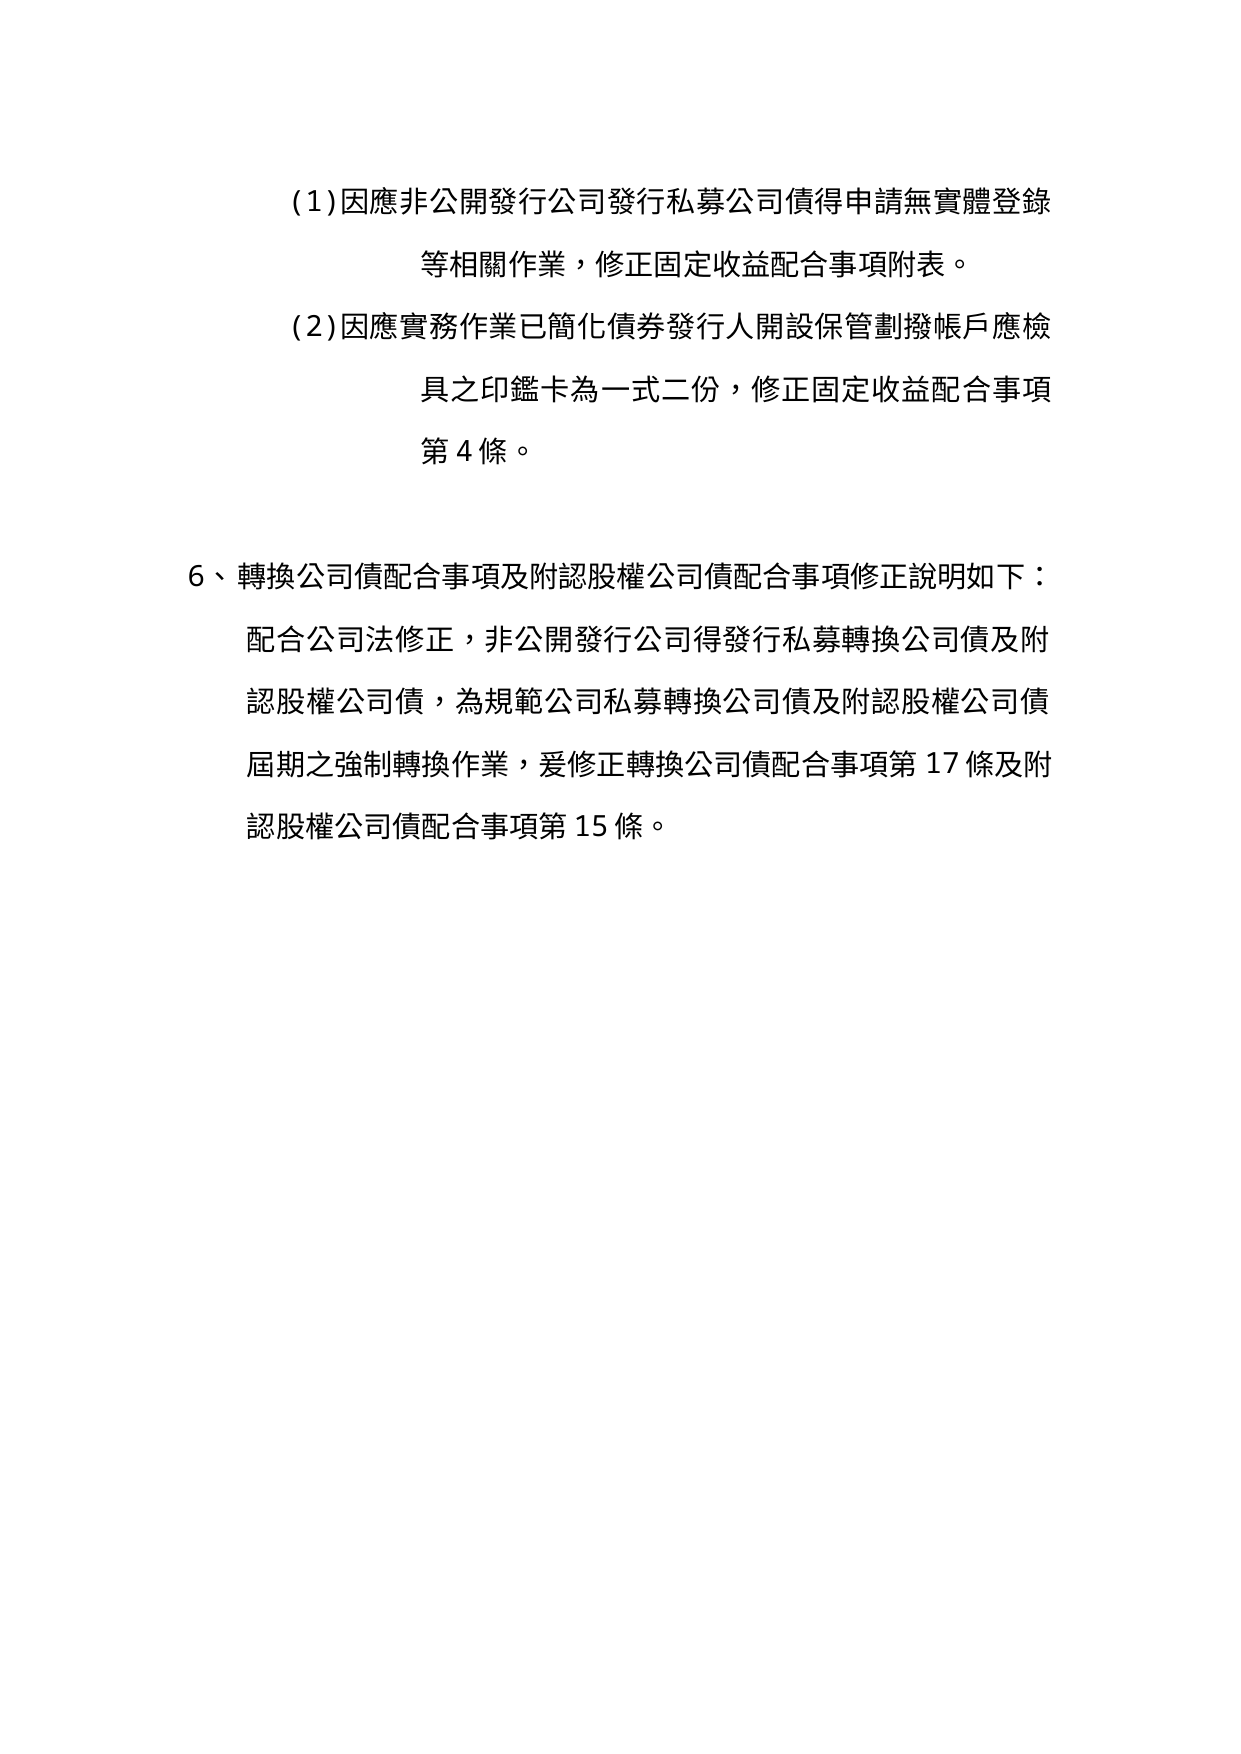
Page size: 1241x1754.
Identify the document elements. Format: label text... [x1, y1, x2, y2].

text 配合公司法修正，非公開發行公司得發行私募轉換公司債及附認股權公司債，為規範公司私募轉換公司債及附認股權公司債屆期之強制轉換作業，爰修正轉換公司債配合事項第17條及附認股權公司債配合事項第15條。 [247, 596, 1053, 846]
list 因應實務作業已簡化債券發行人開設保管劃撥帳戶應檢具之印鑑卡為一式二份，修正固定收益配合事項第4條。 [288, 283, 1053, 471]
list 因應非公開發行公司發行私募公司債得申請無實體登錄等相關作業，修正固定收益配合事項附表。 [288, 158, 1053, 283]
list 轉換公司債配合事項及附認股權公司債配合事項修正說明如下： [187, 533, 1053, 596]
